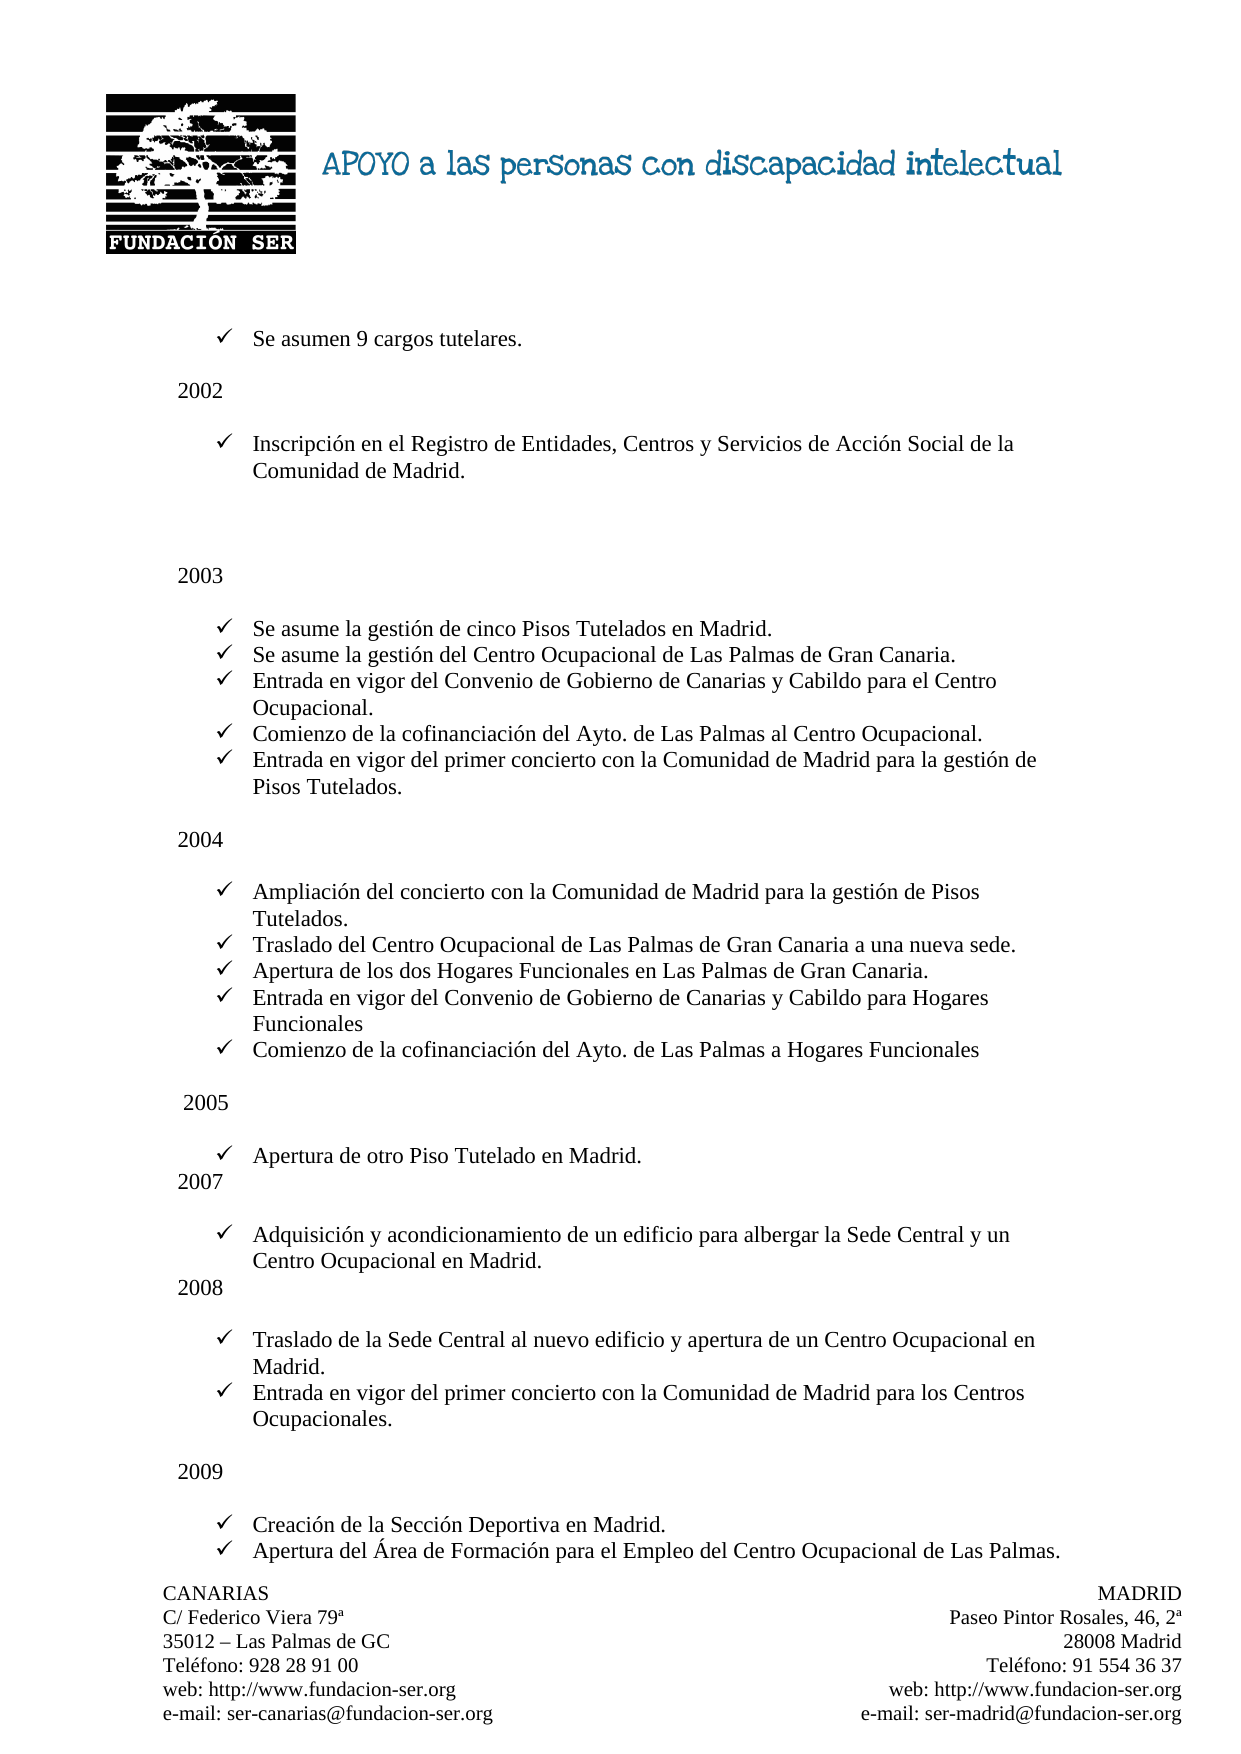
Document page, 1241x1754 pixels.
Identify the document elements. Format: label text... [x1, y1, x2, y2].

list Traslado de la Sede Central al nuevo edificio y apertura de un Centro Ocupacional en Madrid. [215, 1326, 1063, 1379]
text 2003 [177, 562, 1063, 588]
list Traslado del Centro Ocupacional de Las Palmas de Gran Canaria a una nueva sede. [215, 931, 1063, 957]
list Entrada en vigor del Convenio de Gobierno de Canarias y Cabildo para Hogares Funcionales [215, 984, 1063, 1036]
list Se asume la gestión del Centro Ocupacional de Las Palmas de Gran Canaria. [215, 641, 1063, 667]
text 2004 [177, 826, 1063, 852]
list Inscripción en el Registro de Entidades, Centros y Servicios de Acción Social de la Comunidad de Madrid. [215, 430, 1063, 483]
list Entrada en vigor del primer concierto con la Comunidad de Madrid para la gestión de Pisos Tutelados. [215, 747, 1063, 799]
list Entrada en vigor del Convenio de Gobierno de Canarias y Cabildo para el Centro Ocupacional. [215, 667, 1063, 720]
list Creación de la Sección Deportiva en Madrid. [215, 1511, 1063, 1537]
list Se asume la gestión de cinco Pisos Tutelados en Madrid. [215, 615, 1063, 641]
list Ampliación del concierto con la Comunidad de Madrid para la gestión de Pisos Tutelados. [215, 878, 1063, 931]
list Se asumen 9 cargos tutelares. [215, 325, 1063, 351]
list Comienzo de la cofinanciación del Ayto. de Las Palmas a Hogares Funcionales [215, 1036, 1063, 1063]
text 2002 [177, 378, 1063, 404]
list Entrada en vigor del primer concierto con la Comunidad de Madrid para los Centros Ocupacionales. [215, 1379, 1063, 1432]
list Apertura del Área de Formación para el Empleo del Centro Ocupacional de Las Palmas. [215, 1537, 1063, 1563]
list Apertura de los dos Hogares Funcionales en Las Palmas de Gran Canaria. [215, 957, 1063, 984]
text 2007 [177, 1168, 1063, 1194]
text 2009 [177, 1458, 1063, 1484]
text 2008 [177, 1274, 1063, 1300]
list Adquisición y acondicionamiento de un edificio para albergar la Sede Central y un Centro Ocupacional en Madrid. [215, 1221, 1063, 1274]
list Apertura de otro Piso Tutelado en Madrid. [215, 1142, 1063, 1168]
list Comienzo de la cofinanciación del Ayto. de Las Palmas al Centro Ocupacional. [215, 720, 1063, 747]
text 2005 [177, 1089, 1063, 1116]
